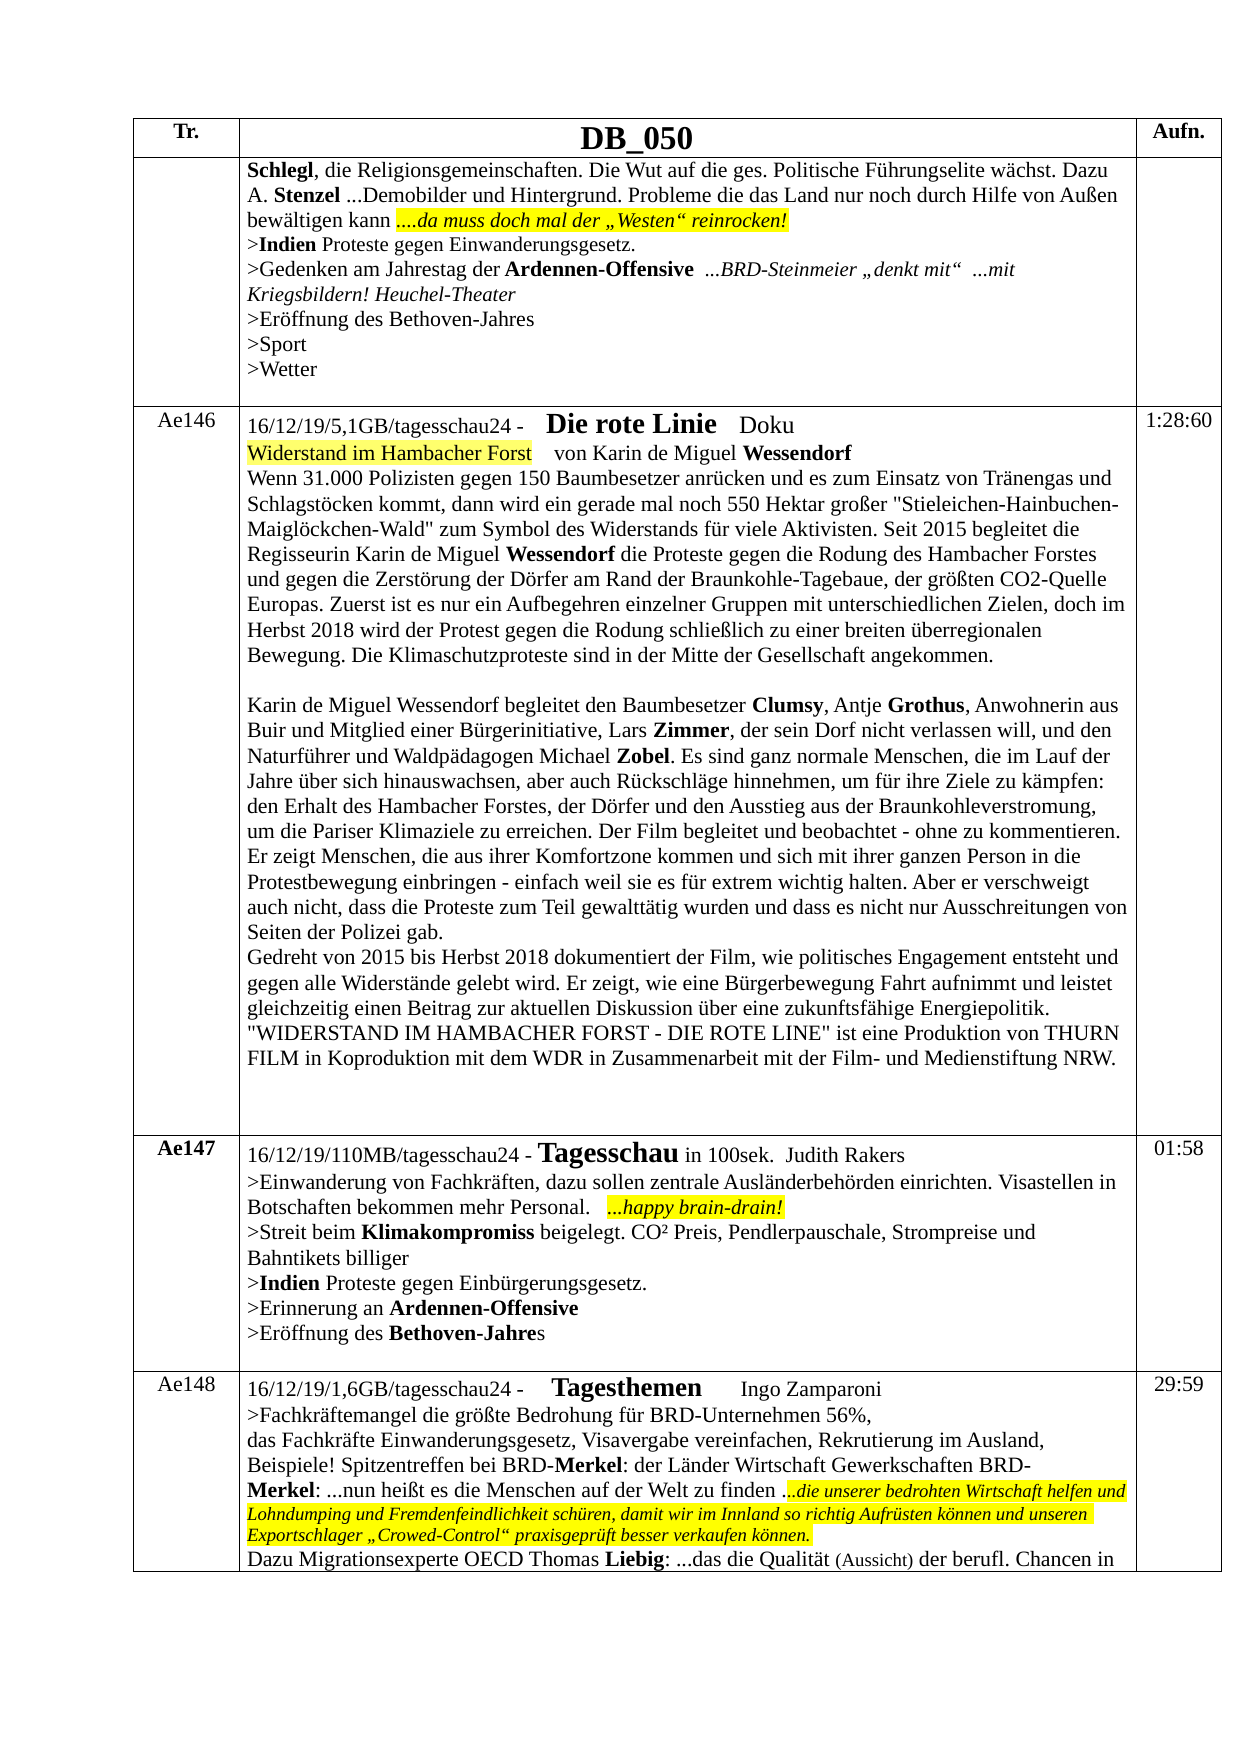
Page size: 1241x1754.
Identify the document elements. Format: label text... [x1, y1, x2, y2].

table_cell 16/12/19/5,1GB/tagesschau24 - Die rote Linie Doku Widerstand im Hambacher Forst von Karin de Miguel Wessendorf Wenn 31.000 Polizisten gegen 150 Baumbesetzer anrücken und es zum Einsatz von Tränengas und Schlagstöcken kommt, dann wird ein gerade mal noch 550 Hektar großer "Stieleichen-Hainbuchen-Maiglöckchen-Wald" zum Symbol des Widerstands für viele Aktivisten. Seit 2015 begleitet die Regisseurin Karin de Miguel Wessendorf die Proteste gegen die Rodung des Hambacher Forstes und gegen die Zerstörung der Dörfer am Rand der Braunkohle-Tagebaue, der größten CO2-Quelle Europas. Zuerst ist es nur ein Aufbegehren einzelner Gruppen mit unterschiedlichen Zielen, doch im Herbst 2018 wird der Protest gegen die Rodung schließlich zu einer breiten überregionalen Bewegung. Die Klimaschutzproteste sind in der Mitte der Gesellschaft angekommen. Karin de Miguel Wessendorf begleitet den Baumbesetzer Clumsy, Antje Grothus, Anwohnerin aus Buir und Mitglied einer Bürgerinitiative, Lars Zimmer, der sein Dorf nicht verlassen will, und den Naturführer und Waldpädagogen Michael Zobel. Es sind ganz normale Menschen, die im Lauf der Jahre über sich hinauswachsen, aber auch Rückschläge hinnehmen, um für ihre Ziele zu kämpfen: den Erhalt des Hambacher Forstes, der Dörfer und den Ausstieg aus der Braunkohleverstromung, um die Pariser Klimaziele zu erreichen. Der Film begleitet und beobachtet - ohne zu kommentieren. Er zeigt Menschen, die aus ihrer Komfortzone kommen und sich mit ihrer ganzen Person in die Protestbewegung einbringen - einfach weil sie es für extrem wichtig halten. Aber er verschweigt auch nicht, dass die Proteste zum Teil gewalttätig wurden und dass es nicht nur Ausschreitungen von Seiten der Polizei gab. Gedreht von 2015 bis Herbst 2018 dokumentiert der Film, wie politisches Engagement entsteht und gegen alle Widerstände gelebt wird. Er zeigt, wie eine Bürgerbewegung Fahrt aufnimmt und leistet gleichzeitig einen Beitrag zur aktuellen Diskussion über eine zukunftsfähige Energiepolitik. "WIDERSTAND IM HAMBACHER FORST - DIE ROTE LINE" ist eine Produktion von THURN FILM in Koproduktion mit dem WDR in Zusammenarbeit mit der Film- und Medienstiftung NRW. [240, 407, 1136, 1135]
table_cell Schlegl, die Religionsgemeinschaften. Die Wut auf die ges. Politische Führungselite wächst. Dazu A. Stenzel ...Demobilder und Hintergrund. Probleme die das Land nur noch durch Hilfe von Außen bewältigen kann ....da muss doch mal der „Westen“ reinrocken! >Indien Proteste gegen Einwanderungsgesetz. >Gedenken am Jahrestag der Ardennen-Offensive ...BRD-Steinmeier „denkt mit“ ...mit Kriegsbildern! Heuchel-Theater >Eröffnung des Bethoven-Jahres >Sport >Wetter [240, 158, 1136, 406]
table_cell 29:59 [1137, 1372, 1221, 1571]
table_cell 1:28:60 [1137, 407, 1221, 1135]
table_cell 16/12/19/1,6GB/tagesschau24 - Tagesthemen Ingo Zamparoni >Fachkräftemangel die größte Bedrohung für BRD-Unternehmen 56%, das Fachkräfte Einwanderungsgesetz, Visavergabe vereinfachen, Rekrutierung im Ausland, Beispiele! Spitzentreffen bei BRD-Merkel: der Länder Wirtschaft Gewerkschaften BRD-Merkel: ...nun heißt es die Menschen auf der Welt zu finden ...die unserer bedrohten Wirtschaft helfen und Lohndumping und Fremdenfeindlichkeit schüren, damit wir im Innland so richtig Aufrüsten können und unseren Exportschlager „Crowed-Control“ praxisgeprüft besser verkaufen können. Dazu Migrationsexperte OECD Thomas Liebig: ...das die Qualität (Aussicht) der berufl. Chancen in [240, 1372, 1136, 1571]
table_header DB_050 [240, 119, 1136, 157]
table_cell Ae146 [134, 407, 239, 1135]
table_cell [1137, 158, 1221, 406]
table_cell 01:58 [1137, 1136, 1221, 1371]
table_cell Ae148 [134, 1372, 239, 1571]
table_cell 16/12/19/110MB/tagesschau24 - Tagesschau in 100sek. Judith Rakers >Einwanderung von Fachkräften, dazu sollen zentrale Ausländerbehörden einrichten. Visastellen in Botschaften bekommen mehr Personal. ...happy brain-drain! >Streit beim Klimakompromiss beigelegt. CO² Preis, Pendlerpauschale, Strompreise und Bahntikets billiger >Indien Proteste gegen Einbürgerungsgesetz. >Erinnerung an Ardennen-Offensive >Eröffnung des Bethoven-Jahres [240, 1136, 1136, 1371]
table_cell [134, 158, 239, 406]
table_header Aufn. [1137, 119, 1221, 157]
table_cell Ae147 [134, 1136, 239, 1371]
table_header ­Tr. [134, 119, 239, 157]
